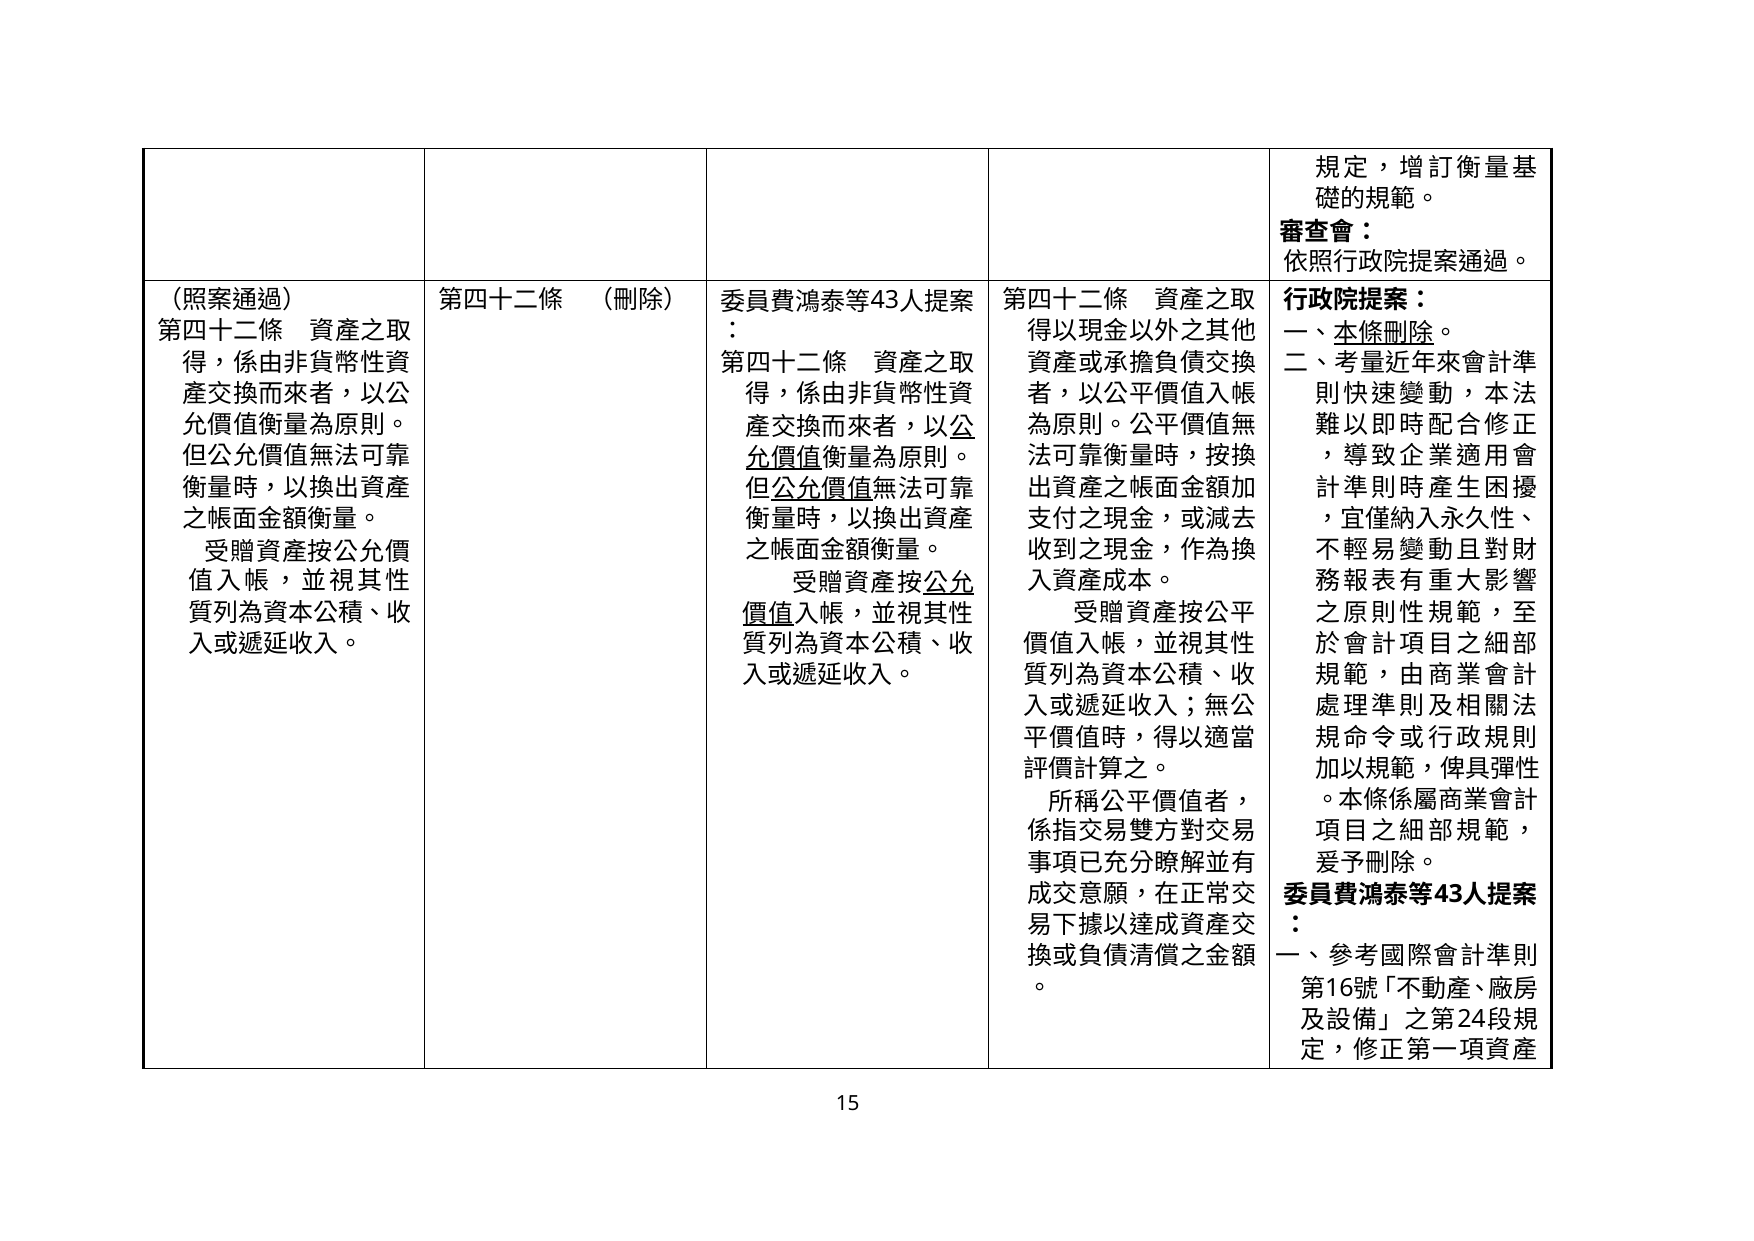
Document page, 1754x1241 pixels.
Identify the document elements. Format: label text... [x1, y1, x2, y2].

table_cell （照案通過） 第四十二條 資產之取得，係由非貨幣性資產交換而來者，以公允價值衡量為原則。但公允價值無法可靠衡量時，以換出資產之帳面金額衡量。 受贈資產按公允價值入帳，並視其性質列為資本公積、收入或遞延收入。 [145, 281, 424, 1068]
table_cell 第四十二條 資產之取得以現金以外之其他資產或承擔負債交換者，以公平價值入帳為原則。公平價值無法可靠衡量時，按換出資產之帳面金額加支付之現金，或減去收到之現金，作為換入資產成本。 受贈資產按公平價值入帳，並視其性質列為資本公積、收入或遞延收入；無公平價值時，得以適當評價計算之。 所稱公平價值者，係指交易雙方對交易事項已充分瞭解並有成交意願，在正常交易下據以達成資產交換或負債清償之金額。 [989, 281, 1269, 1068]
table_cell 委員費鴻泰等43人提案： 第四十二條 資產之取得，係由非貨幣性資產交換而來者，以公允價值衡量為原則。但公允價值無法可靠衡量時，以換出資產之帳面金額衡量。 受贈資產按公允價值入帳，並視其性質列為資本公積、收入或遞延收入。 [707, 281, 988, 1068]
table_cell [989, 149, 1269, 279]
table_cell 第四十二條 （刪除） [425, 281, 706, 1068]
table_cell 行政院提案： 一、本條刪除。 二、考量近年來會計準則快速變動，本法難以即時配合修正，導致企業適用會計準則時產生困擾，宜僅納入永久性、不輕易變動且對財務報表有重大影響之原則性規範，至於會計項目之細部規範，由商業會計處理準則及相關法規命令或行政規則加以規範，俾具彈性。本條係屬商業會計項目之細部規範，爰予刪除。 委員費鴻泰等43人提案： 一、參考國際會計準則第16號「不動產、廠房及設備」之第24段規定，修正第一項資產 [1270, 281, 1550, 1068]
table_cell [707, 149, 988, 279]
table_cell [145, 149, 424, 279]
table_cell 規定，增訂衡量基礎的規範。 審查會： 依照行政院提案通過。 [1270, 149, 1550, 279]
table_cell [425, 149, 706, 279]
